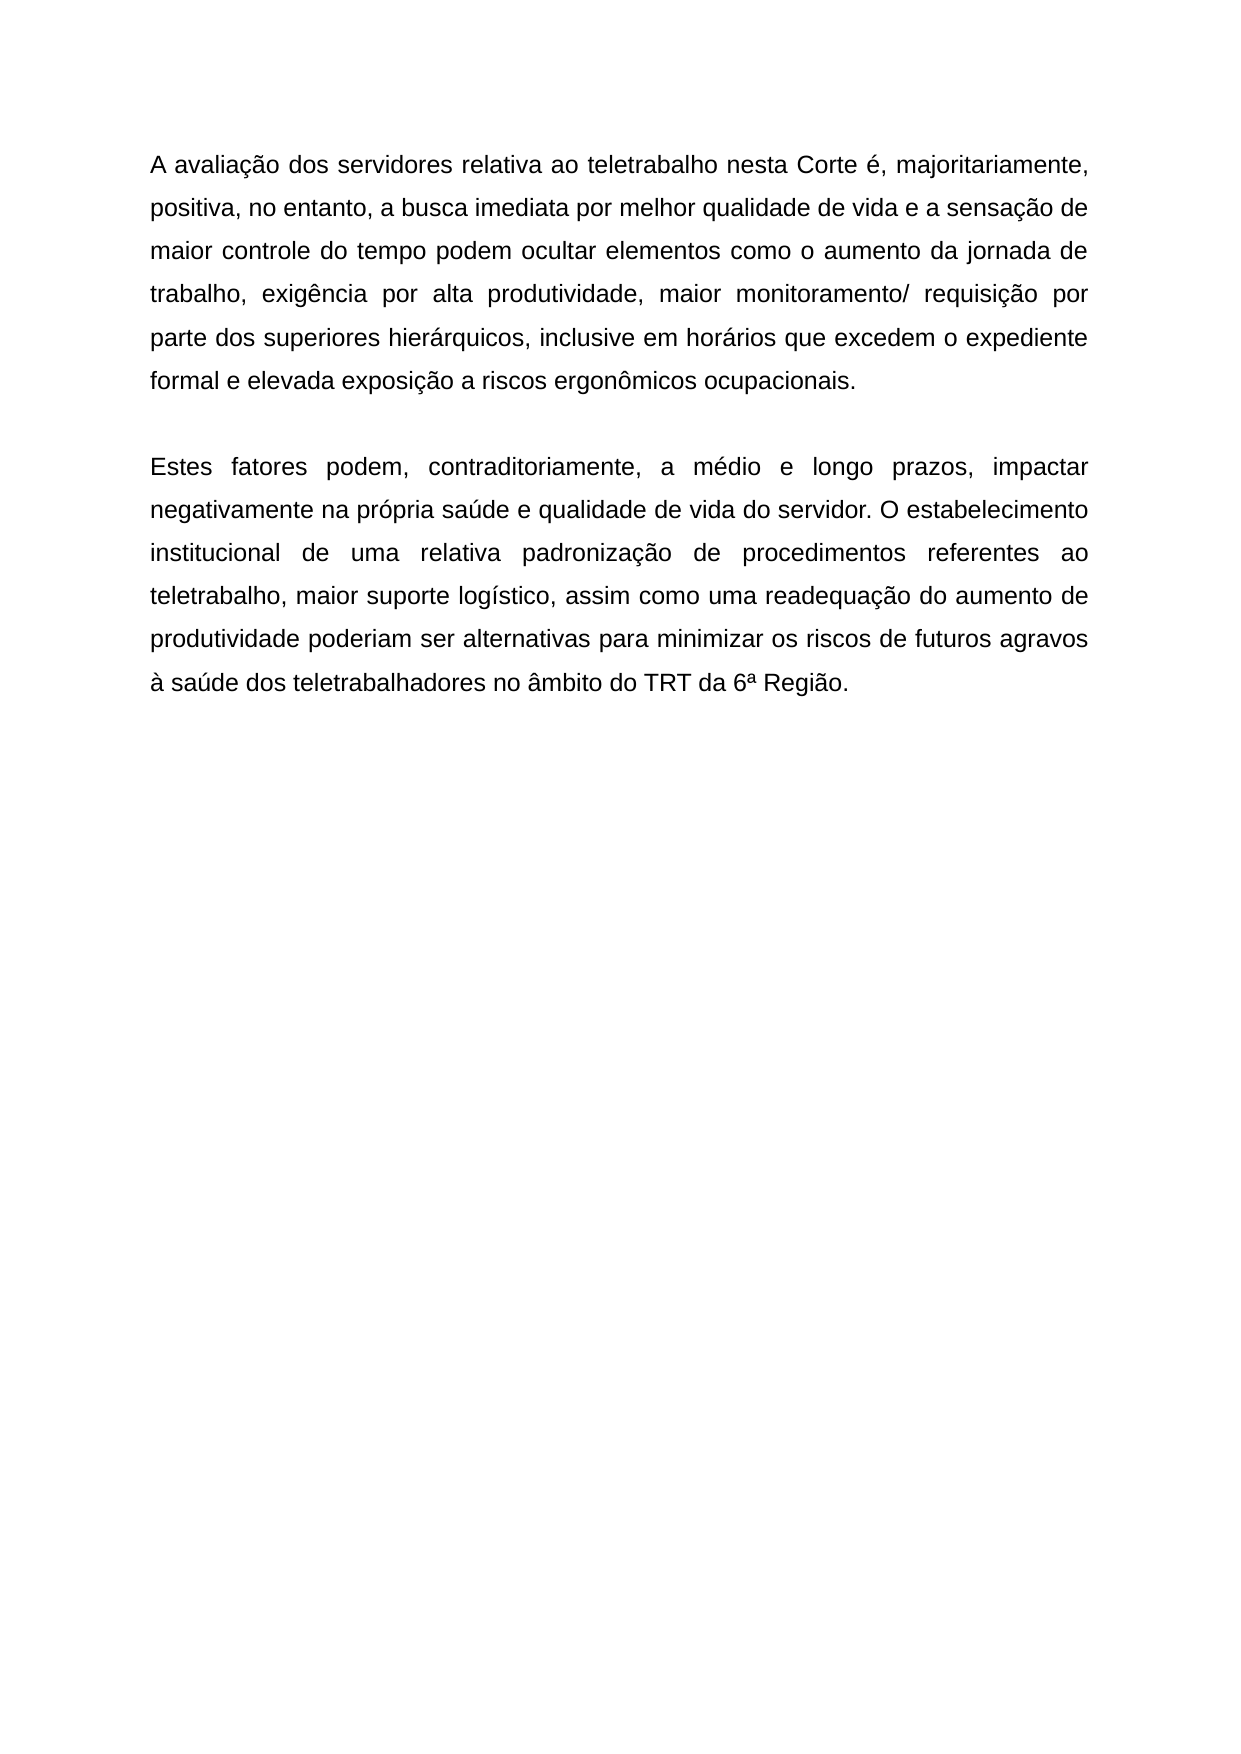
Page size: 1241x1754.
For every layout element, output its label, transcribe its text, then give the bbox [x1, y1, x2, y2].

text A avaliação dos servidores relativa ao teletrabalho nesta Corte é, majoritariamente, positiva, no entanto, a busca imediata por melhor qualidade de vida e a sensação de maior controle do tempo podem ocultar elementos como o aumento da jornada de trabalho, exigência por alta produtividade, maior monitoramento/ requisição por parte dos superiores hierárquicos, inclusive em horários que excedem o expediente formal e elevada exposição a riscos ergonômicos ocupacionais. [150, 150, 1090, 394]
text Estes fatores podem, contraditoriamente, a médio e longo prazos, impactar negativamente na própria saúde e qualidade de vida do servidor. O estabelecimento institucional de uma relativa padronização de procedimentos referentes ao teletrabalho, maior suporte logístico, assim como uma readequação do aumento de produtividade poderiam ser alternativas para minimizar os riscos de futuros agravos à saúde dos teletrabalhadores no âmbito do TRT da 6ª Região. [150, 452, 1090, 696]
